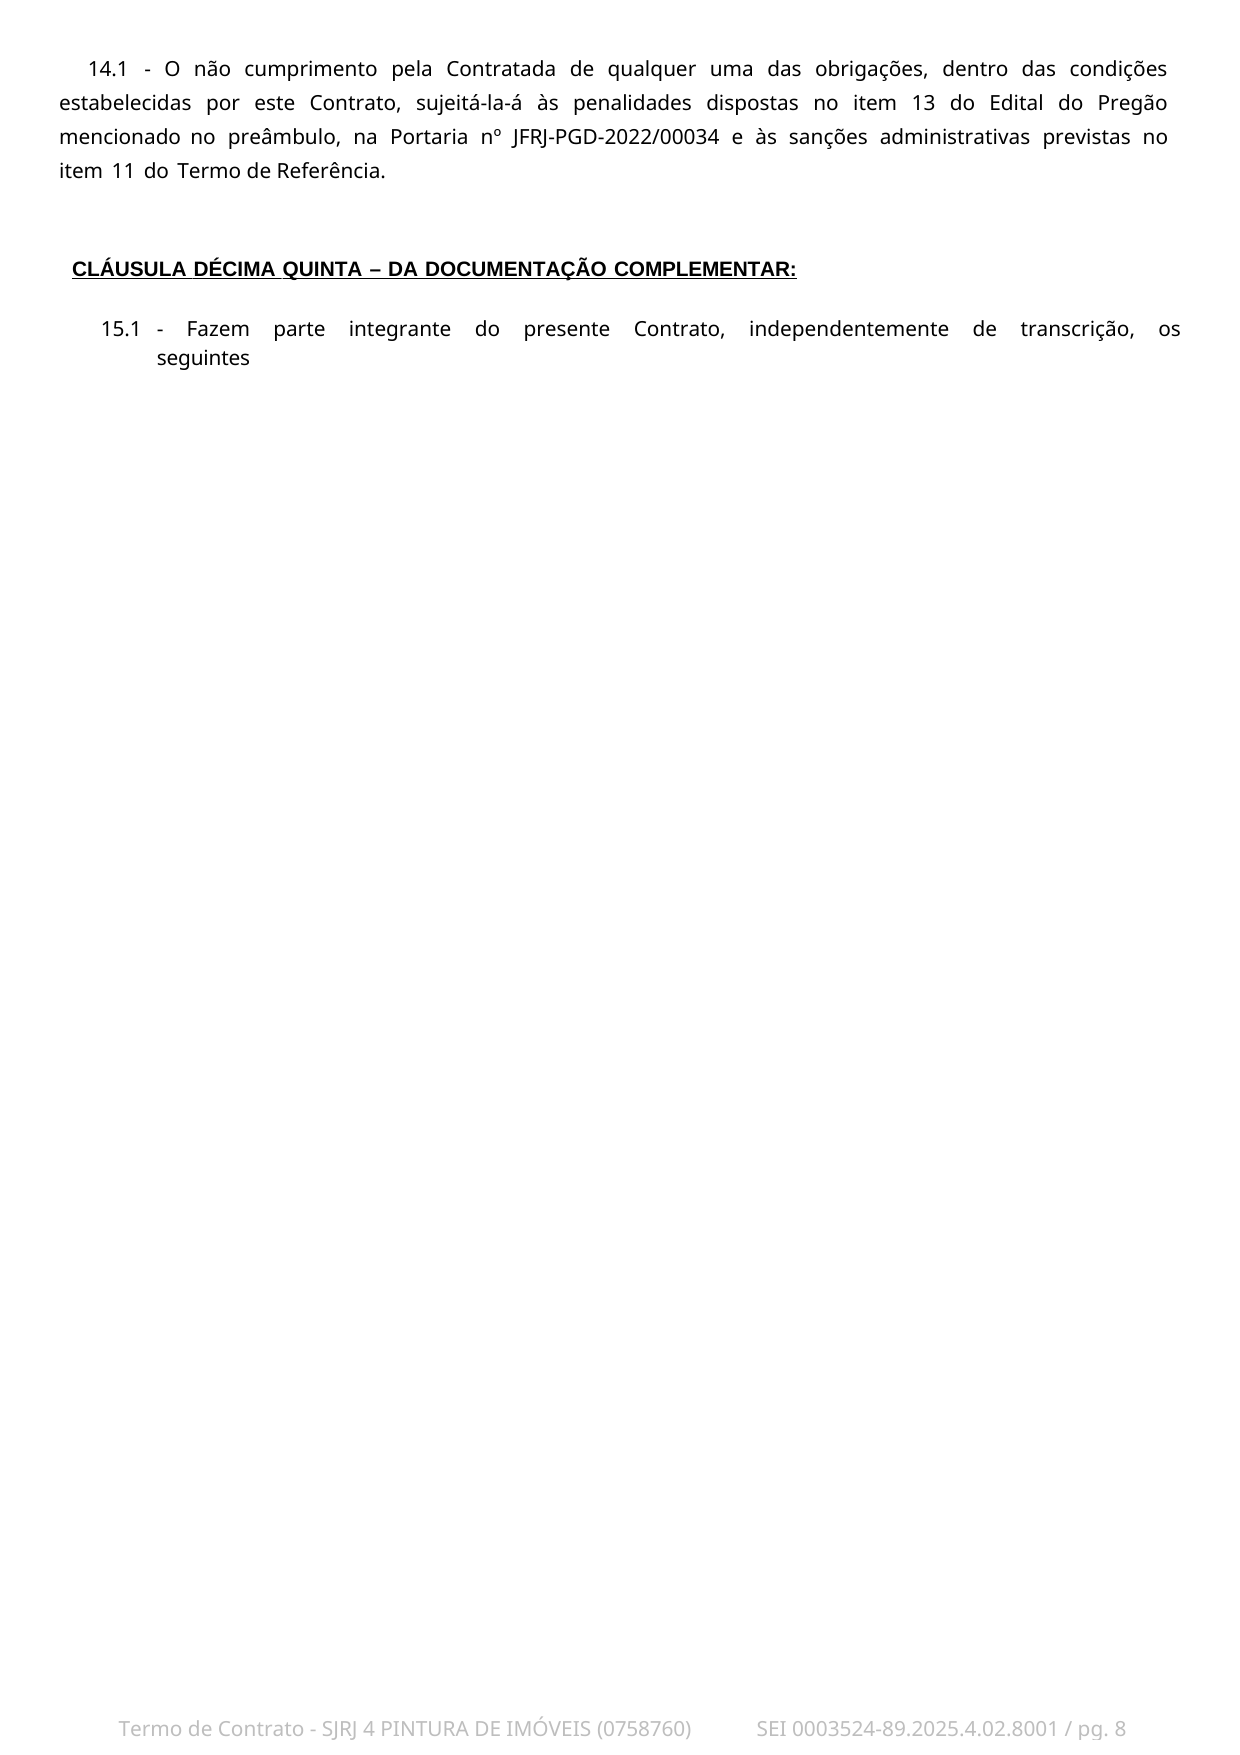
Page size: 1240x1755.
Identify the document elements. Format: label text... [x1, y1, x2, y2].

list - O não cumprimento pela Contratada de qualquer uma das obrigações, dentro das condições estabelecidas por este Contrato, sujeitá-la-á às penalidades dispostas no item 13 do Edital do Pregão mencionado no preâmbulo, na Portaria nº JFRJ-PGD-2022/00034 e às sanções administrativas previstas no item 11 do Termo de Referência. [59, 54, 1168, 185]
subtitle CLÁUSULA DÉCIMA QUINTA – DA DOCUMENTAÇÃO COMPLEMENTAR: [72, 257, 1181, 281]
list - Fazem parte integrante do presente Contrato, independentemente de transcrição, os seguintes [101, 314, 1181, 371]
